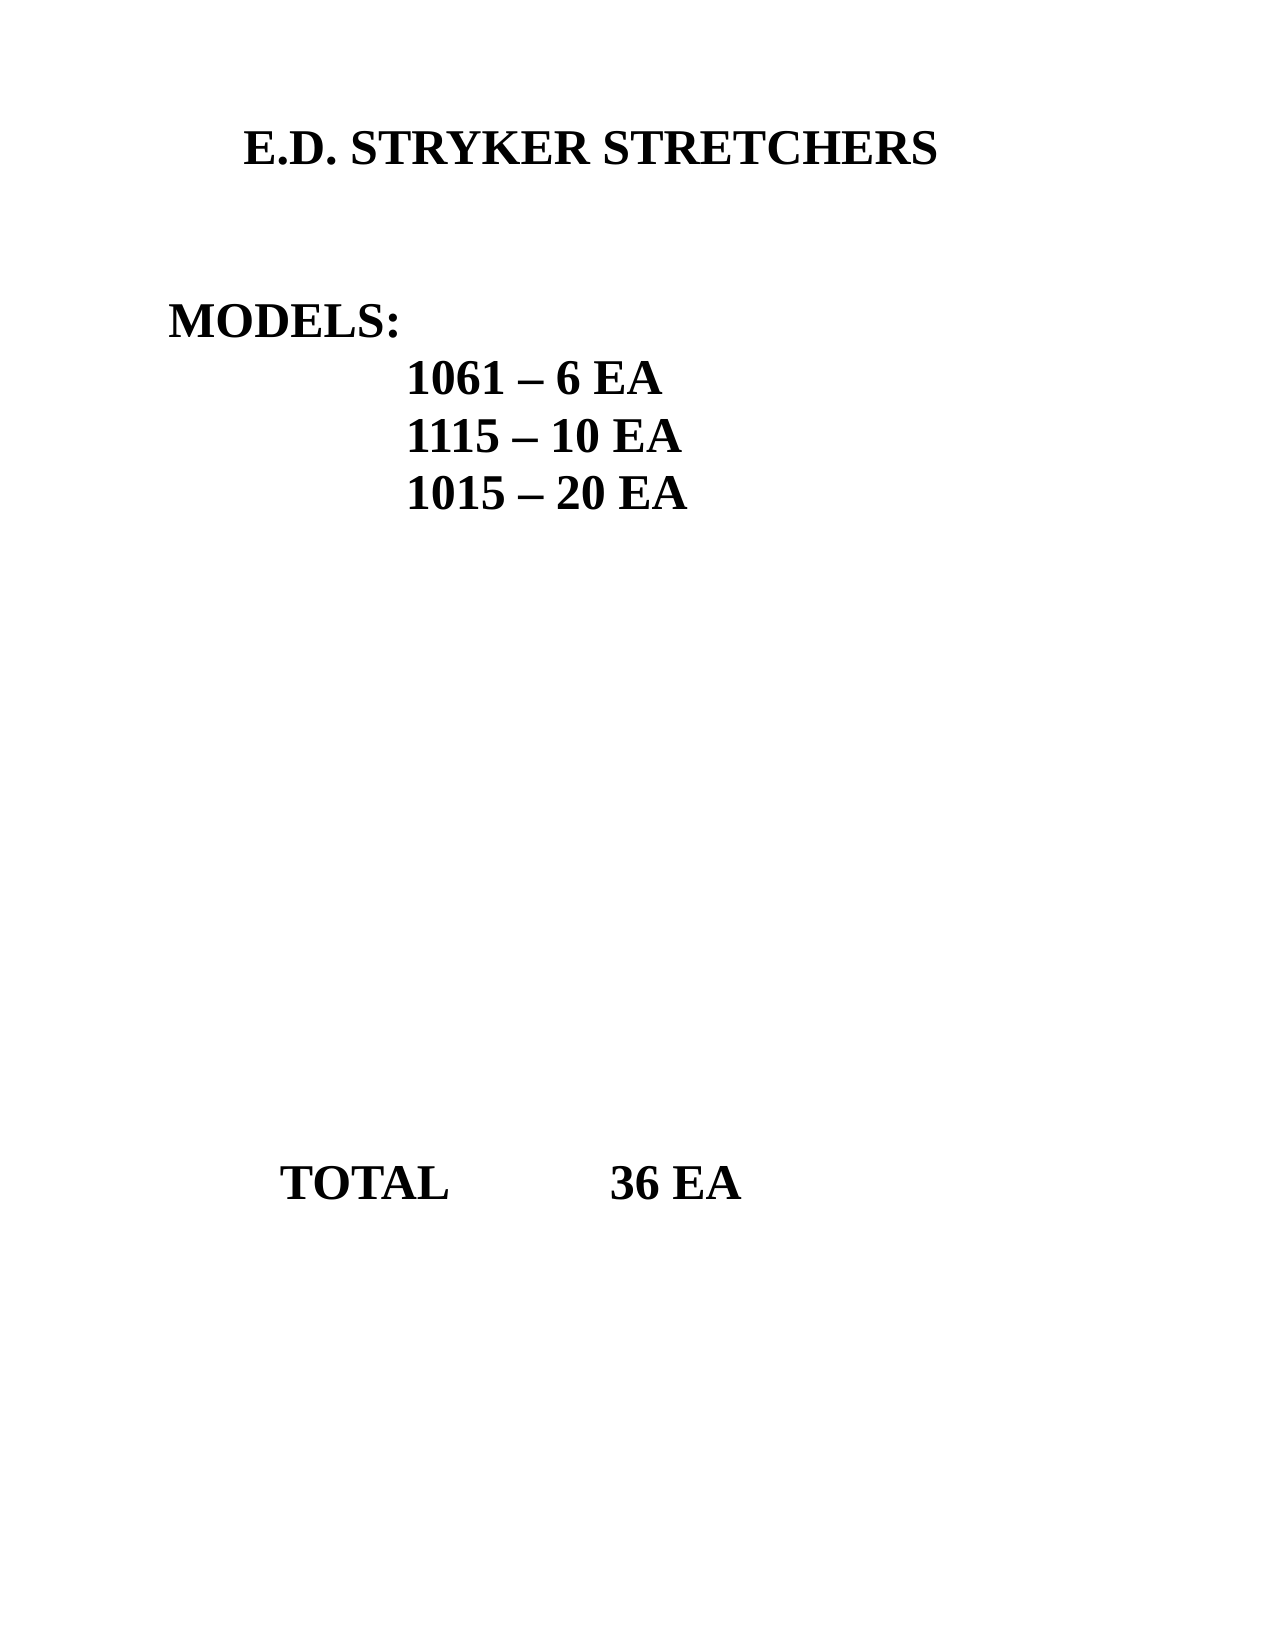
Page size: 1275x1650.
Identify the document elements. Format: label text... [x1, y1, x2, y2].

text MODELS: [118, 291, 1157, 348]
text 1115 – 10 EA [118, 406, 1157, 463]
text E.D. STRYKER STRETCHERS [118, 118, 1157, 176]
text 1061 – 6 EA [118, 348, 1157, 406]
text TOTAL 36 EA [118, 1153, 1157, 1211]
text 1015 – 20 EA [118, 463, 1157, 521]
